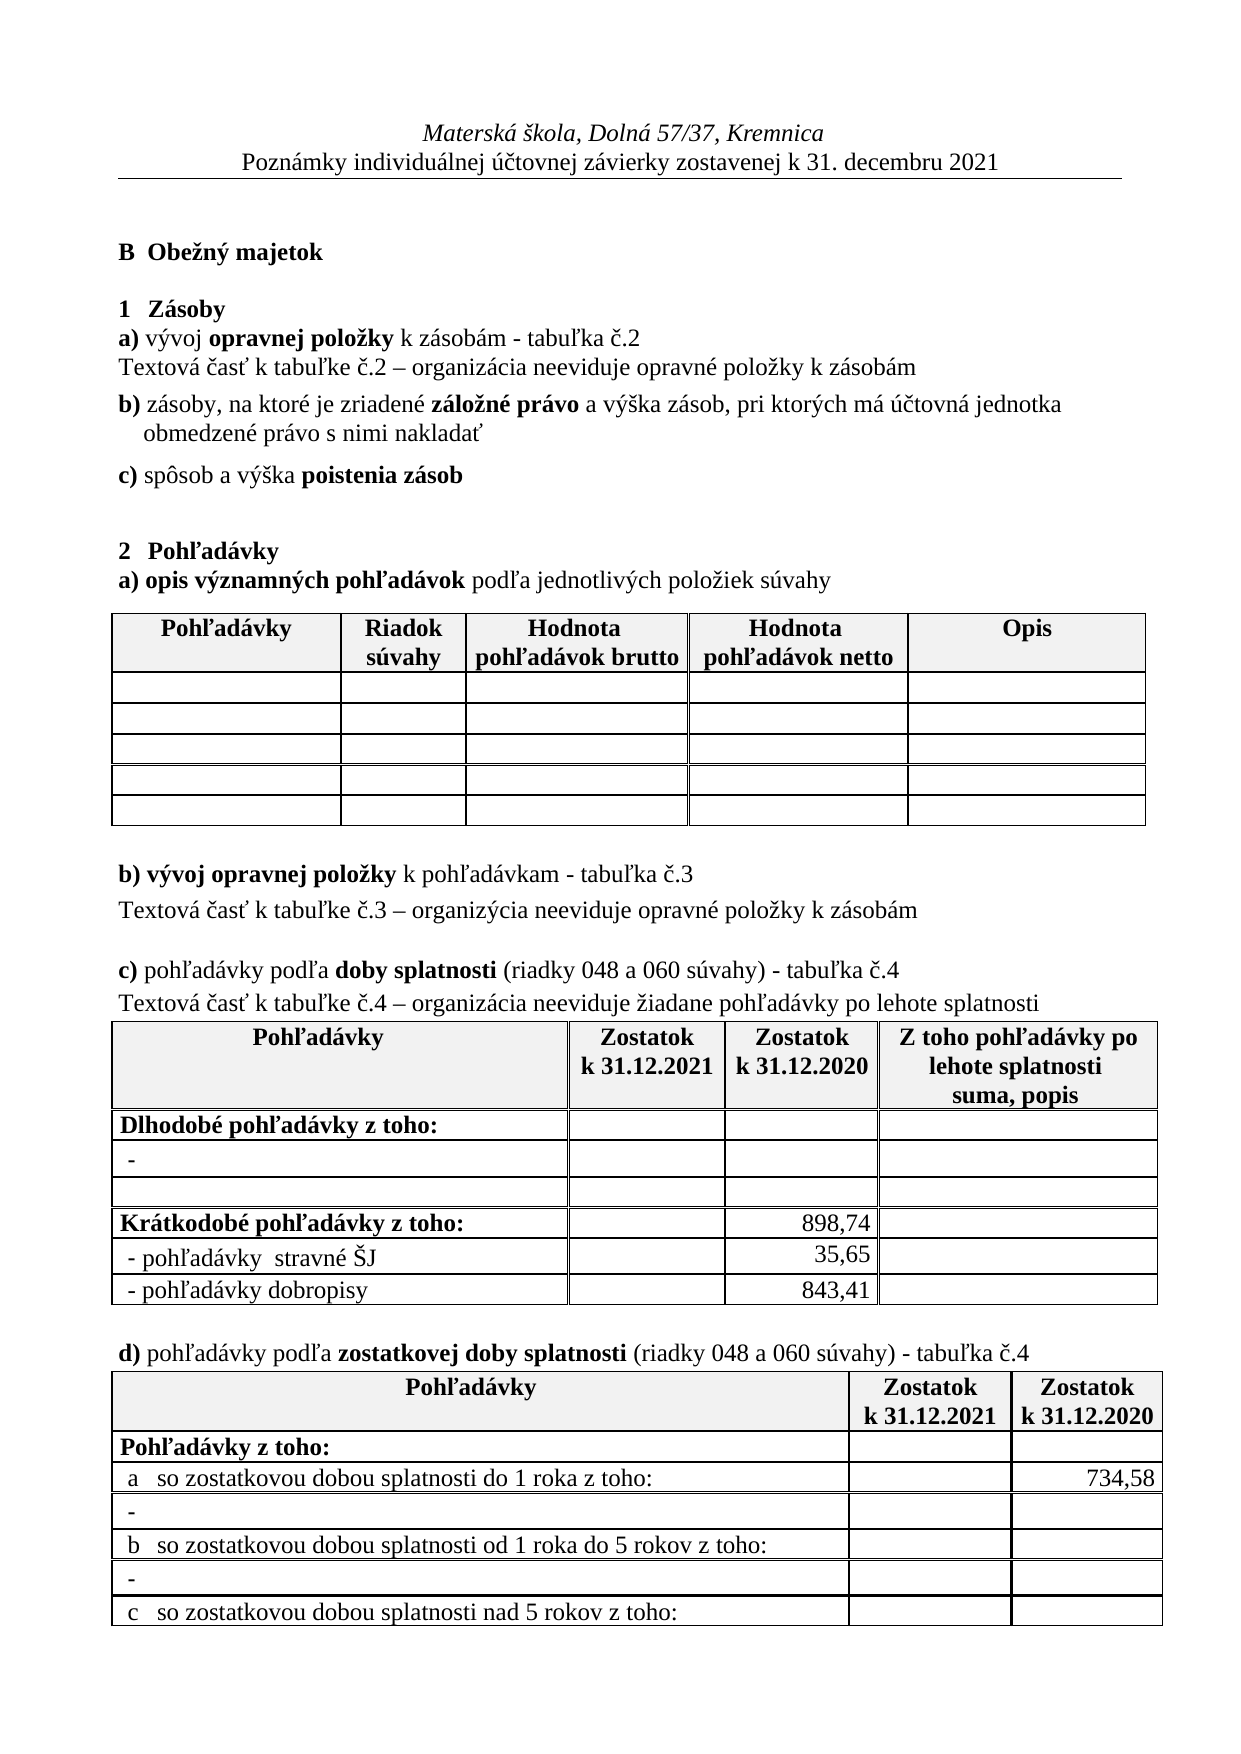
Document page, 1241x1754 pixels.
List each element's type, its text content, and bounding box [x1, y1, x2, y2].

table_cell - pohľadávky dobropisy [113, 1275, 567, 1304]
table_cell [880, 1178, 1157, 1206]
table_cell [690, 766, 907, 794]
table_cell [570, 1275, 724, 1304]
table_cell [342, 766, 465, 794]
table_cell so zostatkovou dobou splatnosti do 1 roka z toho: [113, 1463, 848, 1491]
list Pohľadávky [118, 536, 1122, 565]
table_cell Krátkodobé pohľadávky z toho: [113, 1209, 567, 1237]
table_header Zostatok k 31.12.2021 [570, 1022, 724, 1108]
table_cell [467, 704, 687, 733]
table_cell pohľadávky stravné ŠJ [113, 1239, 567, 1273]
table_cell [880, 1209, 1157, 1237]
table_header Opis [909, 614, 1145, 671]
table_cell [570, 1209, 724, 1237]
table_cell [113, 673, 340, 702]
table_cell [690, 796, 907, 825]
table_header Zostatok k 31.12.2021 [850, 1372, 1010, 1430]
table_cell [113, 1494, 848, 1528]
table_cell [850, 1597, 1010, 1625]
table_cell [909, 766, 1145, 794]
table_header Z toho pohľadávky po lehote splatnosti suma, popis [880, 1022, 1157, 1108]
table_cell so zostatkovou dobou splatnosti nad 5 rokov z toho: [113, 1597, 848, 1625]
table_cell [880, 1275, 1157, 1304]
table_cell [342, 735, 465, 763]
text c) pohľadávky podľa doby splatnosti (riadky 048 a 060 súvahy) - tabuľka č.4 [118, 955, 1122, 984]
table_cell [342, 704, 465, 733]
table_cell [909, 796, 1145, 825]
table_cell [1013, 1530, 1162, 1558]
text obmedzené právo s nimi nakladať [118, 418, 1122, 447]
table_header Zostatok k 31.12.2020 [726, 1022, 877, 1108]
table_header Hodnota pohľadávok netto [690, 614, 907, 671]
table_cell [467, 735, 687, 763]
table_cell [880, 1239, 1157, 1273]
table_cell [850, 1561, 1010, 1594]
table_cell [570, 1239, 724, 1273]
table_cell [726, 1178, 877, 1206]
list Zásoby [118, 294, 1122, 323]
table_header Hodnota pohľadávok brutto [467, 614, 687, 671]
table_cell [113, 796, 340, 825]
table_cell [1013, 1597, 1162, 1625]
table_cell [850, 1494, 1010, 1528]
text Textová časť k tabuľke č.4 – organizácia neeviduje žiadane pohľadávky po lehote splatnosti [118, 988, 1122, 1017]
table_cell [113, 1178, 567, 1206]
table_header Riadok súvahy [342, 614, 465, 671]
table_header Zostatok k 31.12.2020 [1013, 1372, 1162, 1430]
text d) pohľadávky podľa zostatkovej doby splatnosti (riadky 048 a 060 súvahy) - tabuľka č.4 [118, 1338, 1122, 1367]
text Textová časť k tabuľke č.3 – organizýcia neeviduje opravné položky k zásobám [118, 895, 1122, 924]
text a) vývoj opravnej položky k zásobám - tabuľka č.2 [118, 323, 1122, 352]
table_cell 35,65 [726, 1239, 877, 1273]
table_cell [1013, 1561, 1162, 1594]
table_cell [342, 796, 465, 825]
text B Obežný majetok [118, 237, 1122, 266]
table_cell [113, 1561, 848, 1594]
text Textová časť k tabuľke č.2 – organizácia neeviduje opravné položky k zásobám [118, 352, 1122, 381]
table_cell 843,41 [726, 1275, 877, 1304]
text b) vývoj opravnej položky k pohľadávkam - tabuľka č.3 [118, 859, 1122, 888]
table_cell [726, 1141, 877, 1176]
table_cell 734,58 [1013, 1463, 1162, 1491]
table_cell [880, 1111, 1157, 1139]
table_cell [690, 735, 907, 763]
table_cell [467, 673, 687, 702]
text b) zásoby, na ktoré je zriadené záložné právo a výška zásob, pri ktorých má účtovná jednotka [118, 389, 1122, 418]
table_header Pohľadávky [113, 1372, 848, 1430]
table_cell Pohľadávky z toho: [113, 1432, 848, 1461]
table_cell [850, 1463, 1010, 1491]
table_cell [850, 1432, 1010, 1461]
table_cell [113, 735, 340, 763]
table_cell [570, 1141, 724, 1176]
table_cell [1013, 1432, 1162, 1461]
table_cell [690, 673, 907, 702]
table_cell Dlhodobé pohľadávky z toho: [113, 1111, 567, 1139]
table_cell so zostatkovou dobou splatnosti od 1 roka do 5 rokov z toho: [113, 1530, 848, 1558]
table_header Pohľadávky [113, 614, 340, 671]
table_cell [880, 1141, 1157, 1176]
table_cell [113, 704, 340, 733]
text a) opis významných pohľadávok podľa jednotlivých položiek súvahy [118, 565, 1122, 594]
table_cell [909, 704, 1145, 733]
table_cell [909, 673, 1145, 702]
table_cell [467, 766, 687, 794]
table_cell [467, 796, 687, 825]
table_cell [690, 704, 907, 733]
table_cell [342, 673, 465, 702]
table_cell [113, 766, 340, 794]
table_cell [1013, 1494, 1162, 1528]
text c) spôsob a výška poistenia zásob [118, 460, 1122, 488]
table_cell [570, 1178, 724, 1206]
table_cell [850, 1530, 1010, 1558]
table_header Pohľadávky [113, 1022, 567, 1108]
table_cell [113, 1141, 567, 1176]
table_cell [726, 1111, 877, 1139]
table_cell 898,74 [726, 1209, 877, 1237]
table_cell [570, 1111, 724, 1139]
table_cell [909, 735, 1145, 763]
